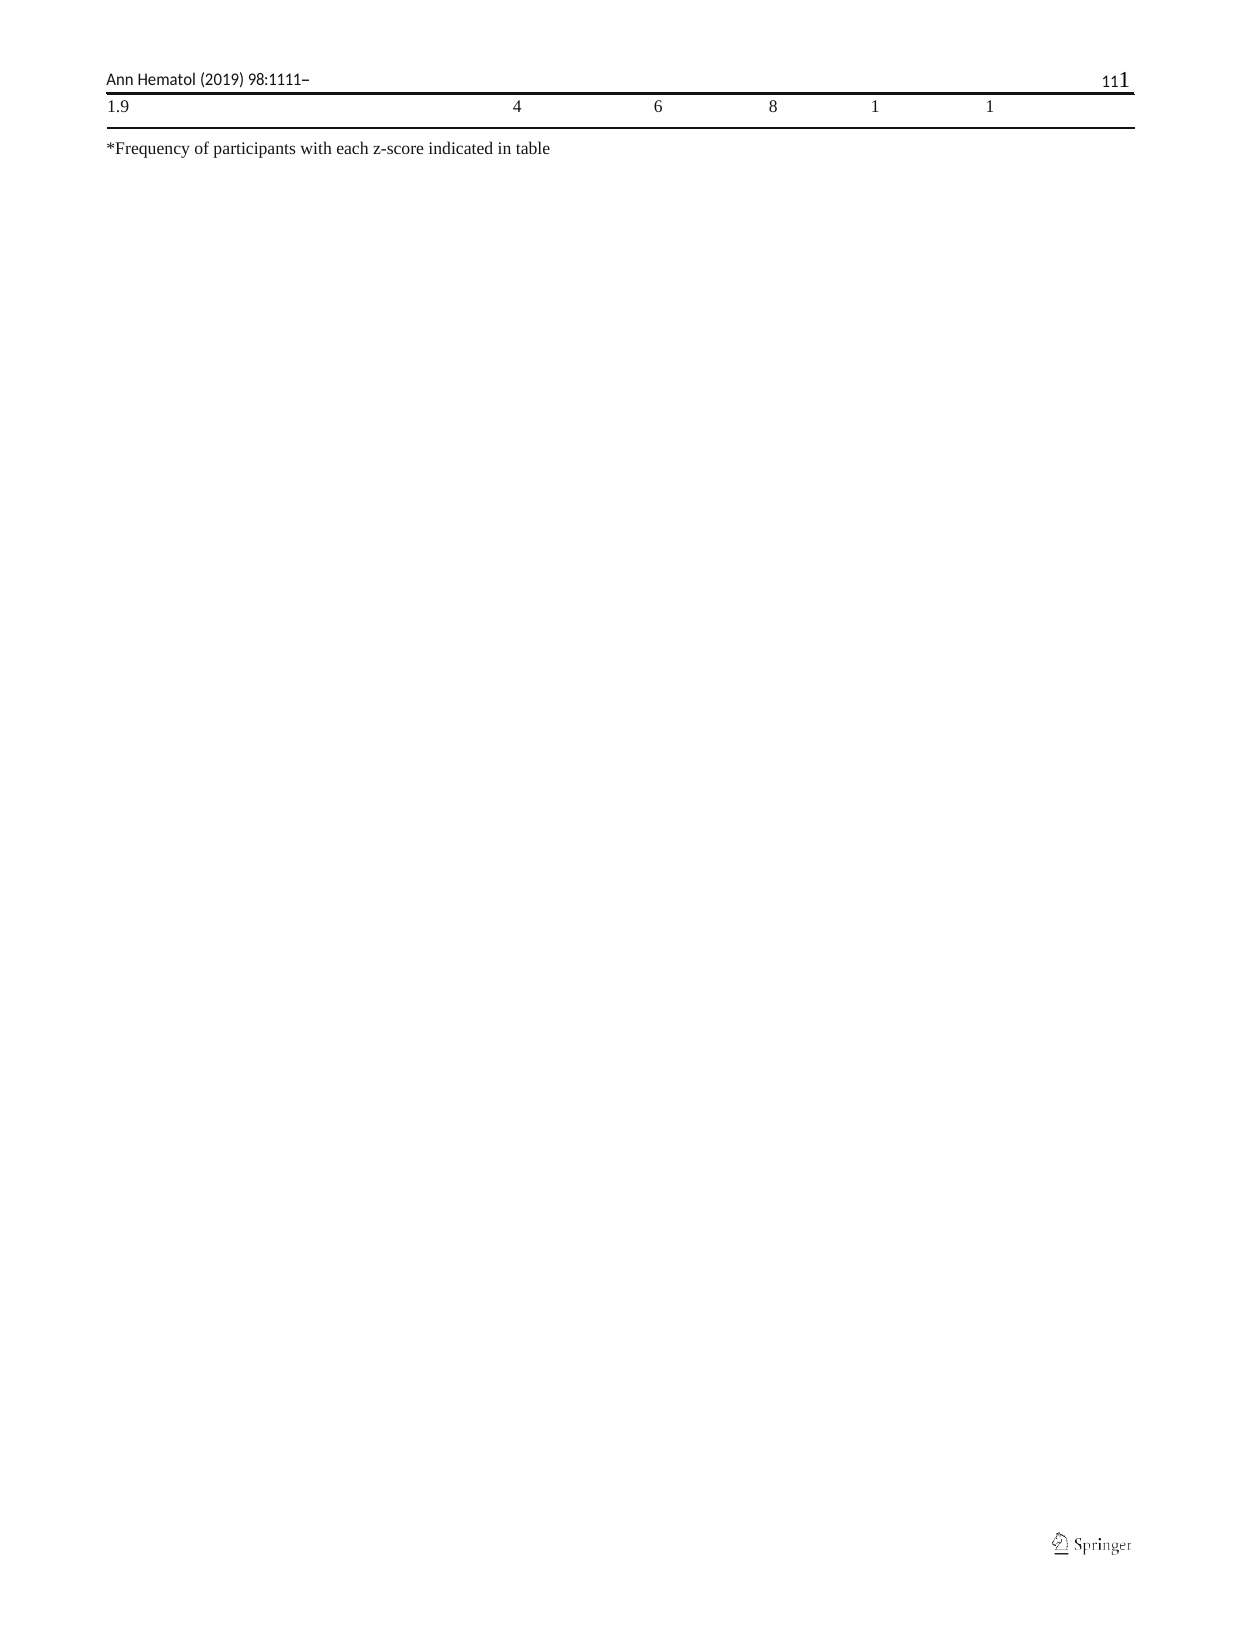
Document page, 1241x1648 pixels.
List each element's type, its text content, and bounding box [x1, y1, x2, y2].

table_cell [1058, 95, 1135, 127]
table_cell [261, 95, 345, 127]
table_cell 8 [733, 95, 831, 127]
table_cell 4 [464, 95, 605, 127]
table_cell 1.9 [107, 95, 261, 127]
table_cell 1 [943, 95, 1058, 127]
table_cell 6 [605, 95, 733, 127]
text *Frequency of participants with each z-score indicated in table [106, 138, 1147, 158]
table_cell [345, 95, 464, 127]
table_cell 1 [831, 95, 943, 127]
